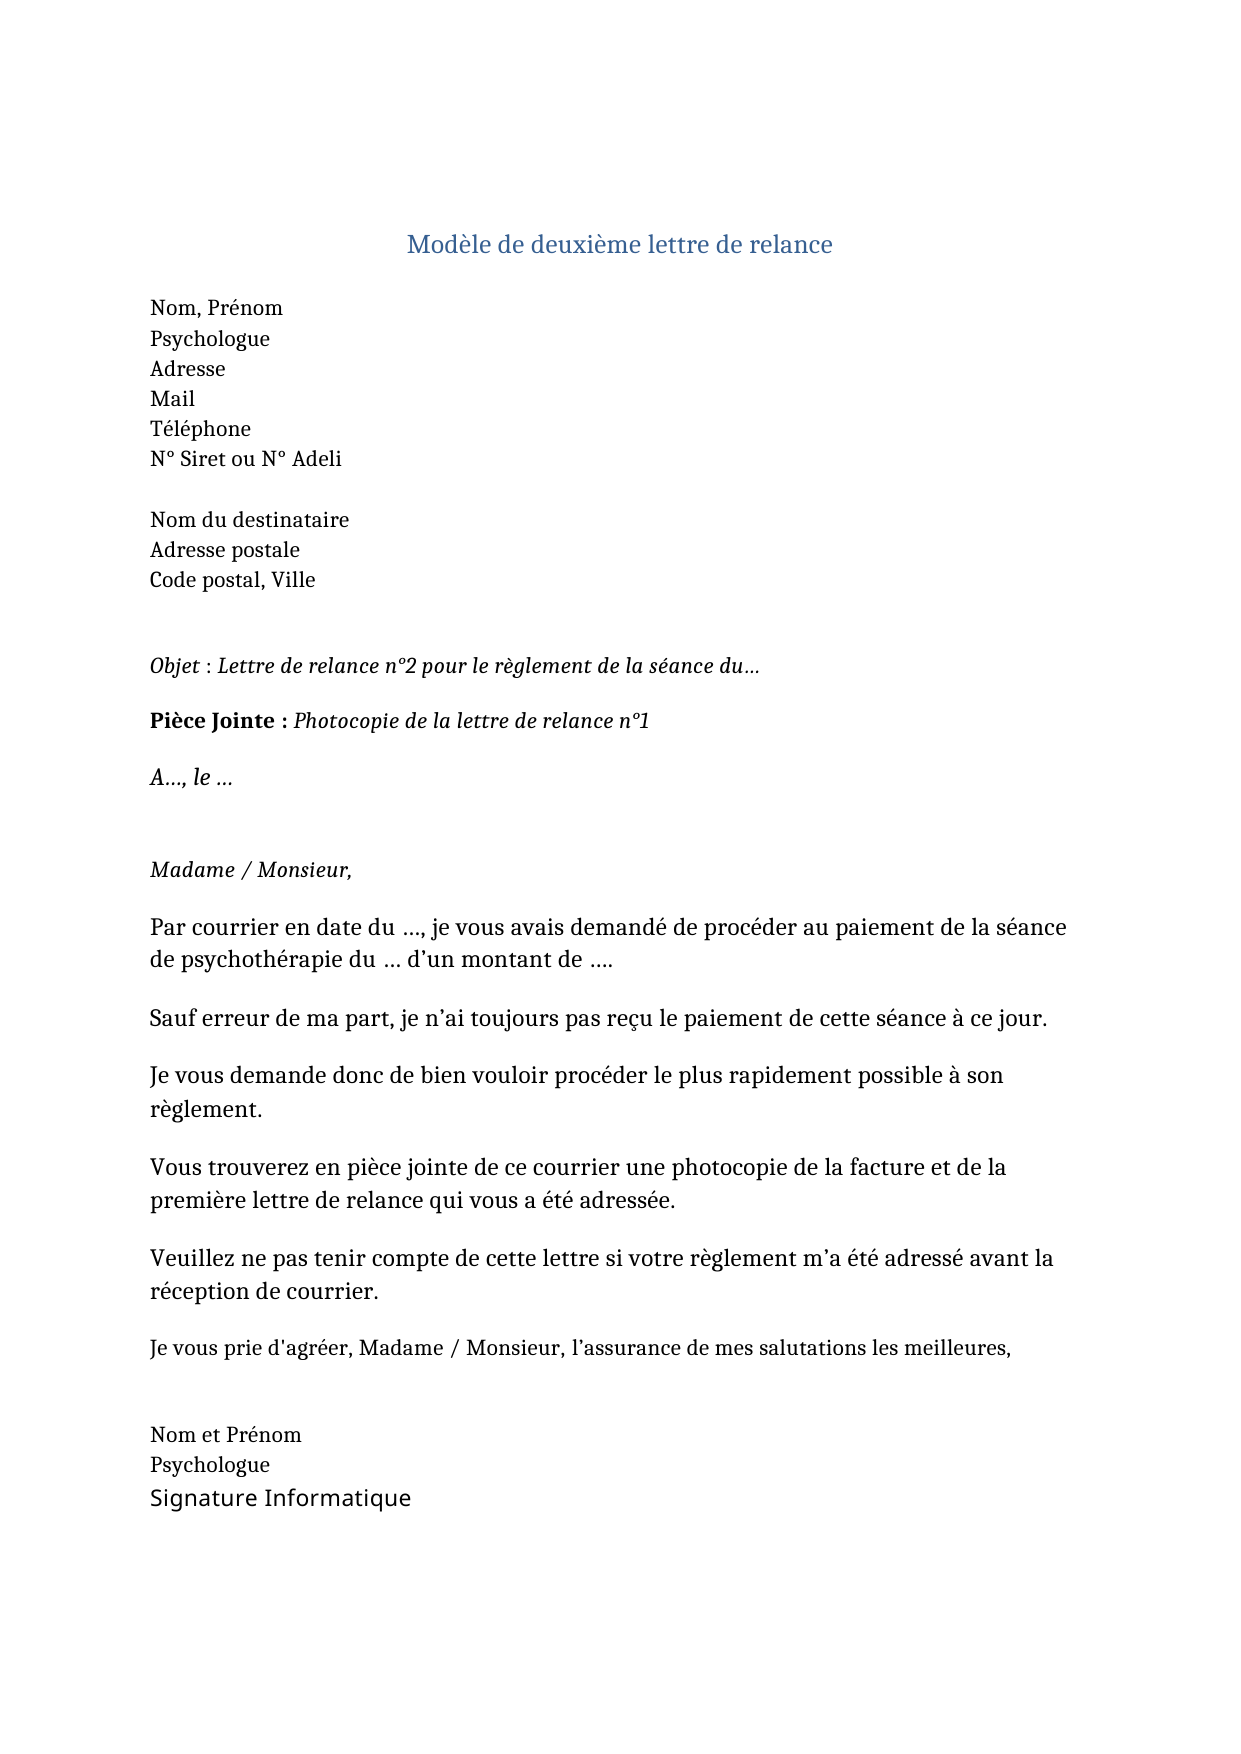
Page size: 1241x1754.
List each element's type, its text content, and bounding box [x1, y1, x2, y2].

text A…, le … [150, 763, 1090, 792]
text Objet : Lettre de relance n°2 pour le règlement de la séance du… [150, 652, 1090, 679]
text Veuillez ne pas tenir compte de cette lettre si votre règlement m’a été adressé avant la réception de courrier. [150, 1243, 1090, 1305]
text Nom du destinataire [150, 507, 1090, 533]
text Psychologue [150, 1452, 1090, 1478]
text Nom, Prénom Psychologue Adresse Mail Téléphone [150, 295, 1090, 442]
text Je vous prie d'agréer, Madame / Monsieur, l’assurance de mes salutations les meilleures, [150, 1334, 1090, 1361]
text Adresse postale [150, 537, 1090, 563]
text Madame / Monsieur, [150, 857, 1090, 883]
text Vous trouverez en pièce jointe de ce courrier une photocopie de la facture et de la première lettre de relance qui vous a été adressée. [150, 1152, 1090, 1214]
text Code postal, Ville [150, 567, 1090, 593]
text Signature Informatique [150, 1482, 1090, 1514]
text Pièce Jointe : Photocopie de la lettre de relance n°1 [150, 708, 1090, 734]
text Sauf erreur de ma part, je n’ai toujours pas reçu le paiement de cette séance à ce jour. [150, 1003, 1090, 1032]
text Je vous demande donc de bien vouloir procéder le plus rapidement possible à son règlement. [150, 1061, 1090, 1123]
subtitle Modèle de deuxième lettre de relance [150, 229, 1090, 260]
text Par courrier en date du …, je vous avais demandé de procéder au paiement de la séance de psychothérapie du … d’un montant de …. [150, 912, 1090, 974]
text N° Siret ou N° Adeli [150, 446, 1090, 472]
text Nom et Prénom [150, 1422, 1090, 1448]
